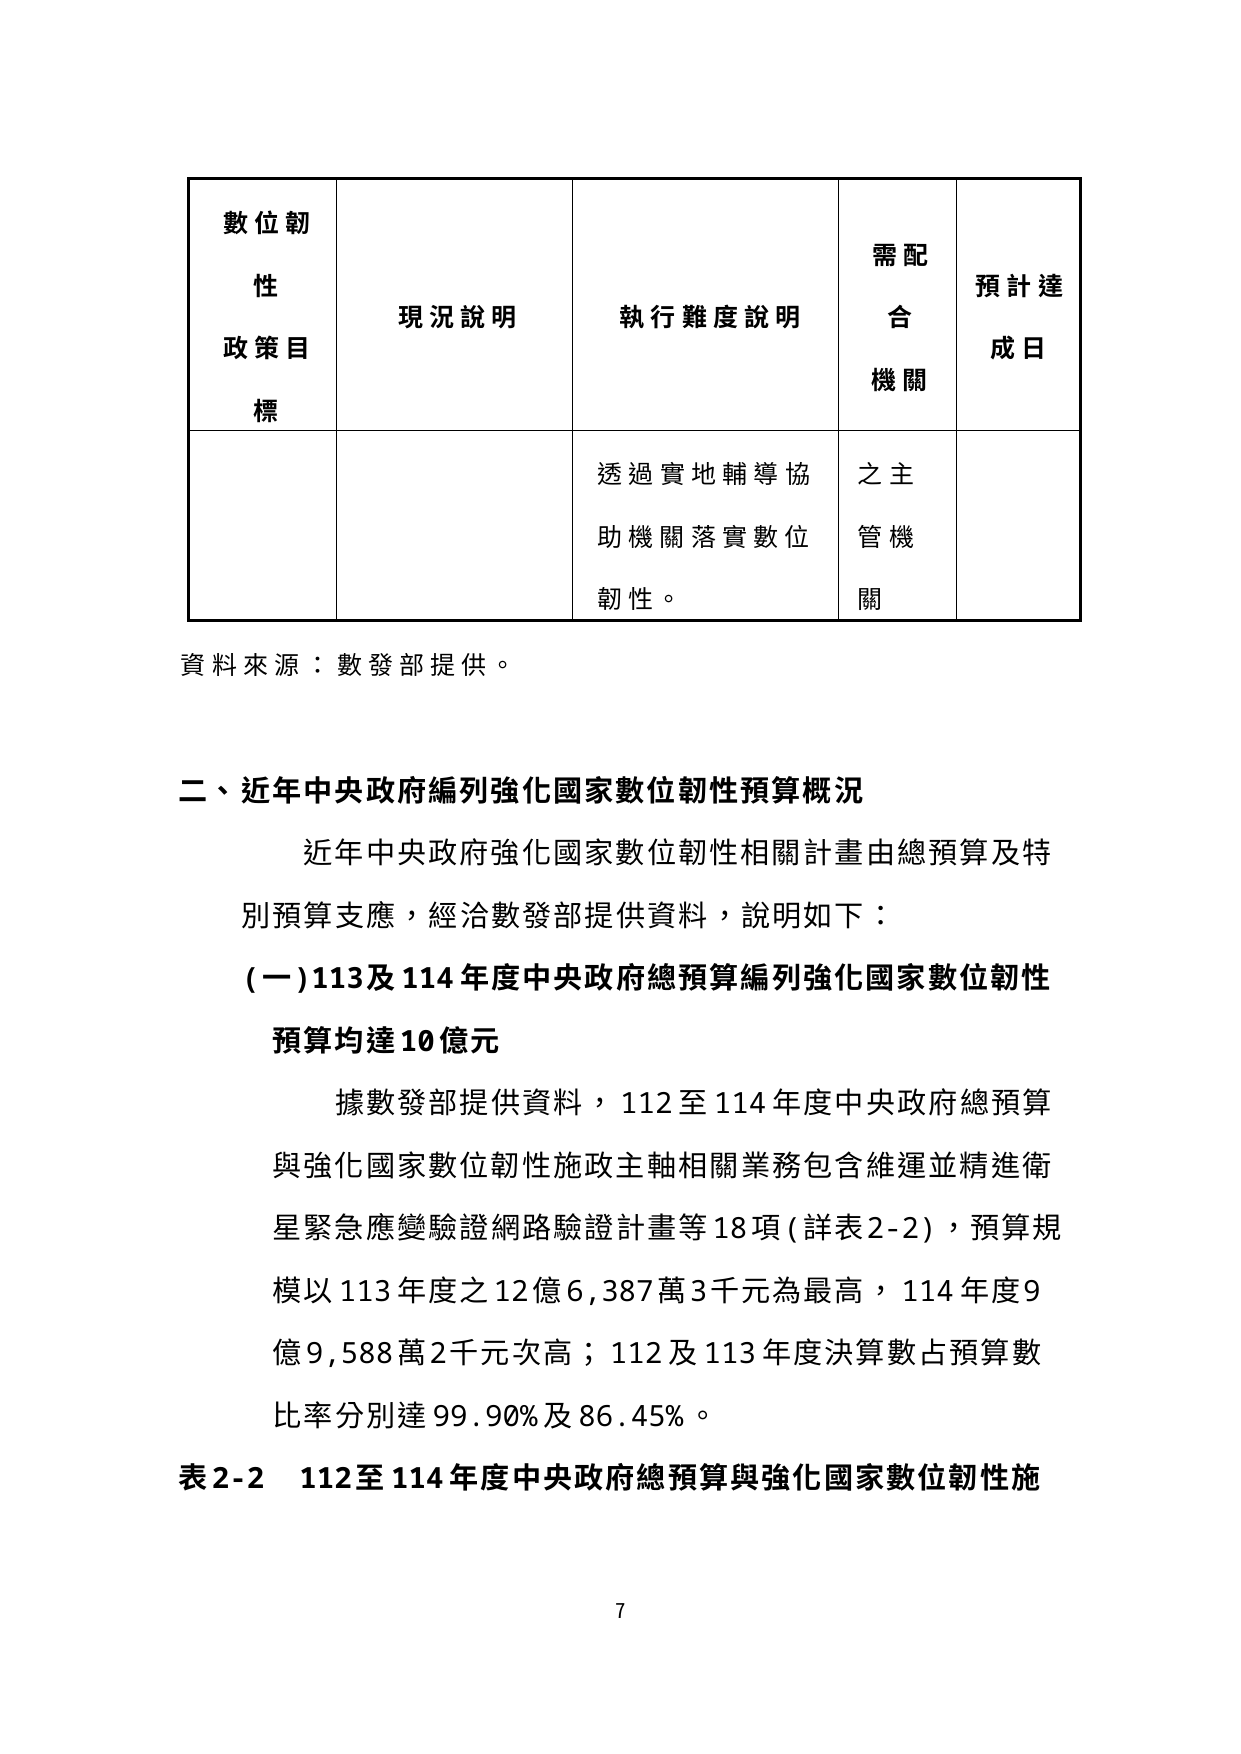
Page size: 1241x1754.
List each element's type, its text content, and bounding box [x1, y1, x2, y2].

table_header 需配合 機關 [839, 180, 956, 430]
text 二、近年中央政府編列強化國家數位韌性預算概況 [177, 747, 1063, 809]
table_header 預計達成日 [957, 180, 1079, 430]
text 近年中央政府強化國家數位韌性相關計畫由總預算及特別預算支應，經洽數發部提供資料，說明如下： [236, 809, 1063, 934]
text 據數發部提供資料，112至114年度中央政府總預算與強化國家數位韌性施政主軸相關業務包含維運並精進衛星緊急應變驗證網路驗證計畫等18項(詳表2-2)，預算規模以113年度之12億6,387萬3千元為最高，114年度9億9,588萬2千元次高；112及113年度決算數占預算數比率分別達99.90%及86.45%。 [266, 1059, 1063, 1434]
table_cell [337, 431, 572, 619]
table_cell [190, 431, 336, 619]
text 表2-2 112至114年度中央政府總預算與強化國家數位韌性施 [177, 1434, 1063, 1497]
table_cell [957, 431, 1079, 619]
text (一)113及114年度中央政府總預算編列強化國家數位韌性預算均達10億元 [236, 934, 1063, 1059]
table_header 數位韌性 政策目標 [190, 180, 336, 430]
table_cell 之主管機關 [839, 431, 956, 619]
table_cell 透過實地輔導協助機關落實數位韌性。 [573, 431, 838, 619]
text 資料來源：數發部提供。 [177, 622, 1063, 684]
table_header 執行難度說明 [573, 180, 838, 430]
table_header 現況說明 [337, 180, 572, 430]
